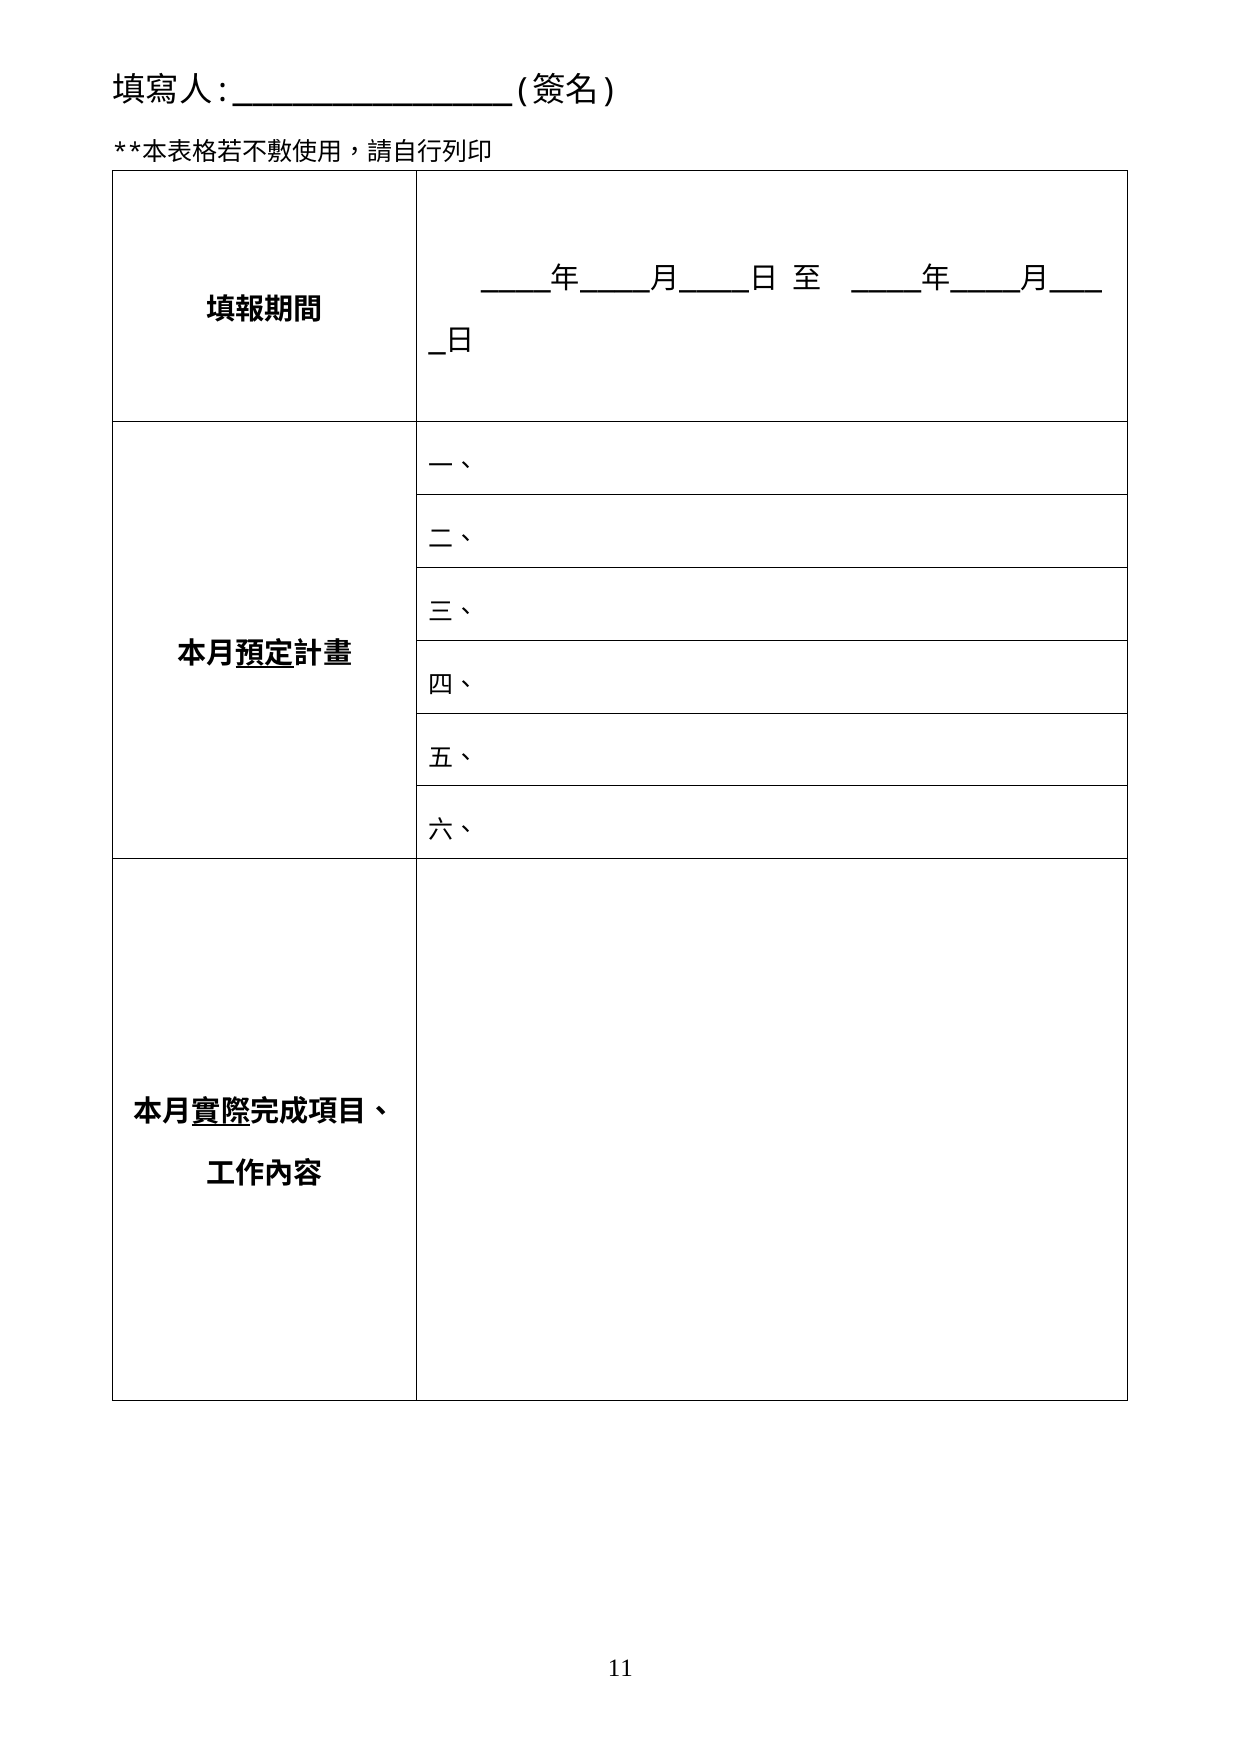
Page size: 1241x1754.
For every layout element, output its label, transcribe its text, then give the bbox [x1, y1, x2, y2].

table_cell 本月實際完成項目、 工作內容 [113, 859, 416, 1399]
table_cell 五、 [417, 714, 1127, 785]
table_cell 一、 [417, 422, 1127, 494]
table_cell 二、 [417, 495, 1127, 567]
text 填寫人:______________(簽名) [112, 45, 1128, 108]
text **本表格若不敷使用，請自行列印 [112, 108, 1128, 170]
table_cell 六、 [417, 786, 1127, 858]
table_cell [417, 859, 1127, 1399]
table_cell 三、 [417, 568, 1127, 640]
table_cell 本月預定計畫 [113, 422, 416, 858]
table_header ____年____月____日 至 ____年____月____日 [417, 171, 1127, 421]
table_cell 四、 [417, 641, 1127, 713]
table_header 填報期間 [113, 171, 416, 421]
